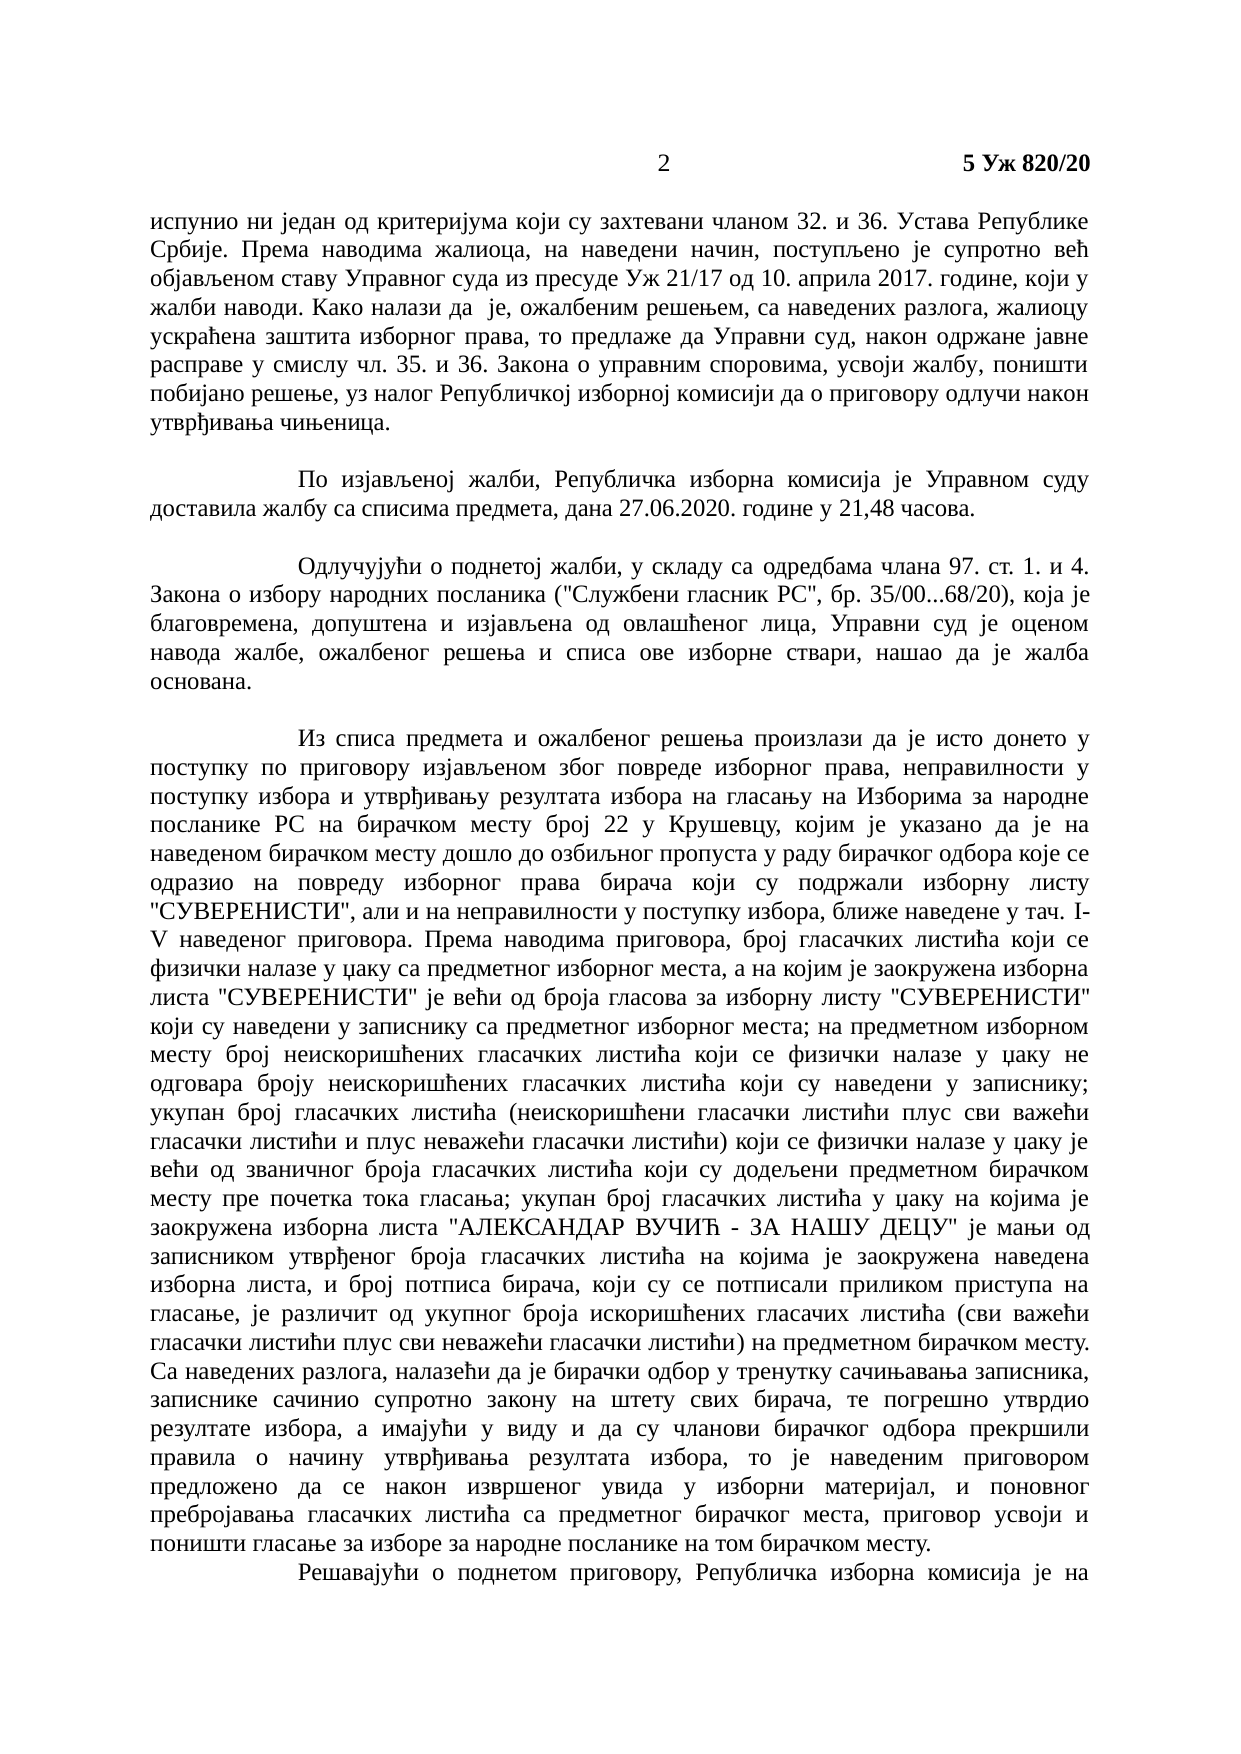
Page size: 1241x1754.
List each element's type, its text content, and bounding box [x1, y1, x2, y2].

text Одлучујући о поднетој жалби, у складу са одредбама члана 97. ст. 1. и 4. Закона о избору народних посланика (''Службени гласник РС'', бр. 35/00...68/20), која је благовремена, допуштена и изјављена од овлашћеног лица, Управни суд је оценом навода жалбе, ожалбеног решења и списа ове изборне ствари, нашао да је жалба основана. [150, 551, 1090, 694]
text По изјављеној жалби, Републичка изборна комисија је Управном суду доставила жалбу са списима предмета, дана 27.06.2020. године у 21,48 часова. [150, 464, 1090, 522]
text Из списа предмета и ожалбеног решења произлази да је исто донето у поступку по приговору изјављеном због повреде изборног права, неправилности у поступку избора и утврђивању резултата избора на гласању на Изборима за народне посланике РС на бирачком месту број 22 у Крушевцу, којим је указано да је на наведеном бирачком месту дошло до озбиљног пропуста у раду бирачког одбора које се одразио на повреду изборног права бирача који су подржали изборну листу ''СУВЕРЕНИСТИ'', али и на неправилности у поступку избора, ближе наведене у тач. I-V наведеног приговора. Према наводима приговора, број гласачких листића који се физички налазе у џаку са предметног изборног места, а на којим је заокружена изборна листа ''СУВЕРЕНИСТИ'' је већи од броја гласова за изборну листу ''СУВЕРЕНИСТИ'' који су наведени у записнику са предметног изборног места; на предметном изборном месту број неискоришћених гласачких листића који се физички налазе у џаку не одговара броју неискоришћених гласачких листића који су наведени у записнику; укупан број гласачких листића (неискоришћени гласачки листићи плус сви важећи гласачки листићи и плус неважећи гласачки листићи) који се физички налазе у џаку је већи од званичног броја гласачких листића који су додељени предметном бирачком месту пре почетка тока гласања; укупан број гласачких листића у џаку на којима је заокружена изборна листа ''АЛЕКСАНДАР ВУЧИЋ - ЗА НАШУ ДЕЦУ'' је мањи од записником утврђеног броја гласачких листића на којима је заокружена наведена изборна листа, и број потписа бирача, који су се потписали приликом приступа на гласање, је различит од укупног броја искоришћених гласачих листића (сви важећи гласачки листићи плус сви неважећи гласачки листићи) на предметном бирачком месту. Са наведених разлога, налазећи да је бирачки одбор у тренутку сачињавања записника, записнике сачинио супротно закону на штету свих бирача, те погрешно утврдио резултате избора, а имајући у виду и да су чланови бирачког одбора прекршили правила о начину утврђивања резултата избора, то је наведеним приговором предложено да се након извршеног увида у изборни материјал, и поновног пребројавања гласачких листића са предметног бирачког места, приговор усвоји и поништи гласање за изборе за народне посланике на том бирачком месту. [150, 723, 1090, 1557]
text испунио ни један од критеријума који су захтевани чланом 32. и 36. Устава Републике Србије. Према наводима жалиоца, на наведени начин, поступљено је супротно већ објављеном ставу Управног суда из пресуде Уж 21/17 од 10. априла 2017. године, који у жалби наводи. Како налази да је, ожалбеним решењем, са наведених разлога, жалиоцу ускраћена заштита изборног права, то предлаже да Управни суд, након одржане јавне расправе у смислу чл. 35. и 36. Закона о управним споровима, усвоји жалбу, поништи побијано решење, уз налог Републичкој изборној комисији да о приговору одлучи након утврђивања чињеница. [150, 206, 1090, 436]
text Решавајући о поднетом приговору, Републичка изборна комисија је на [150, 1557, 1090, 1586]
